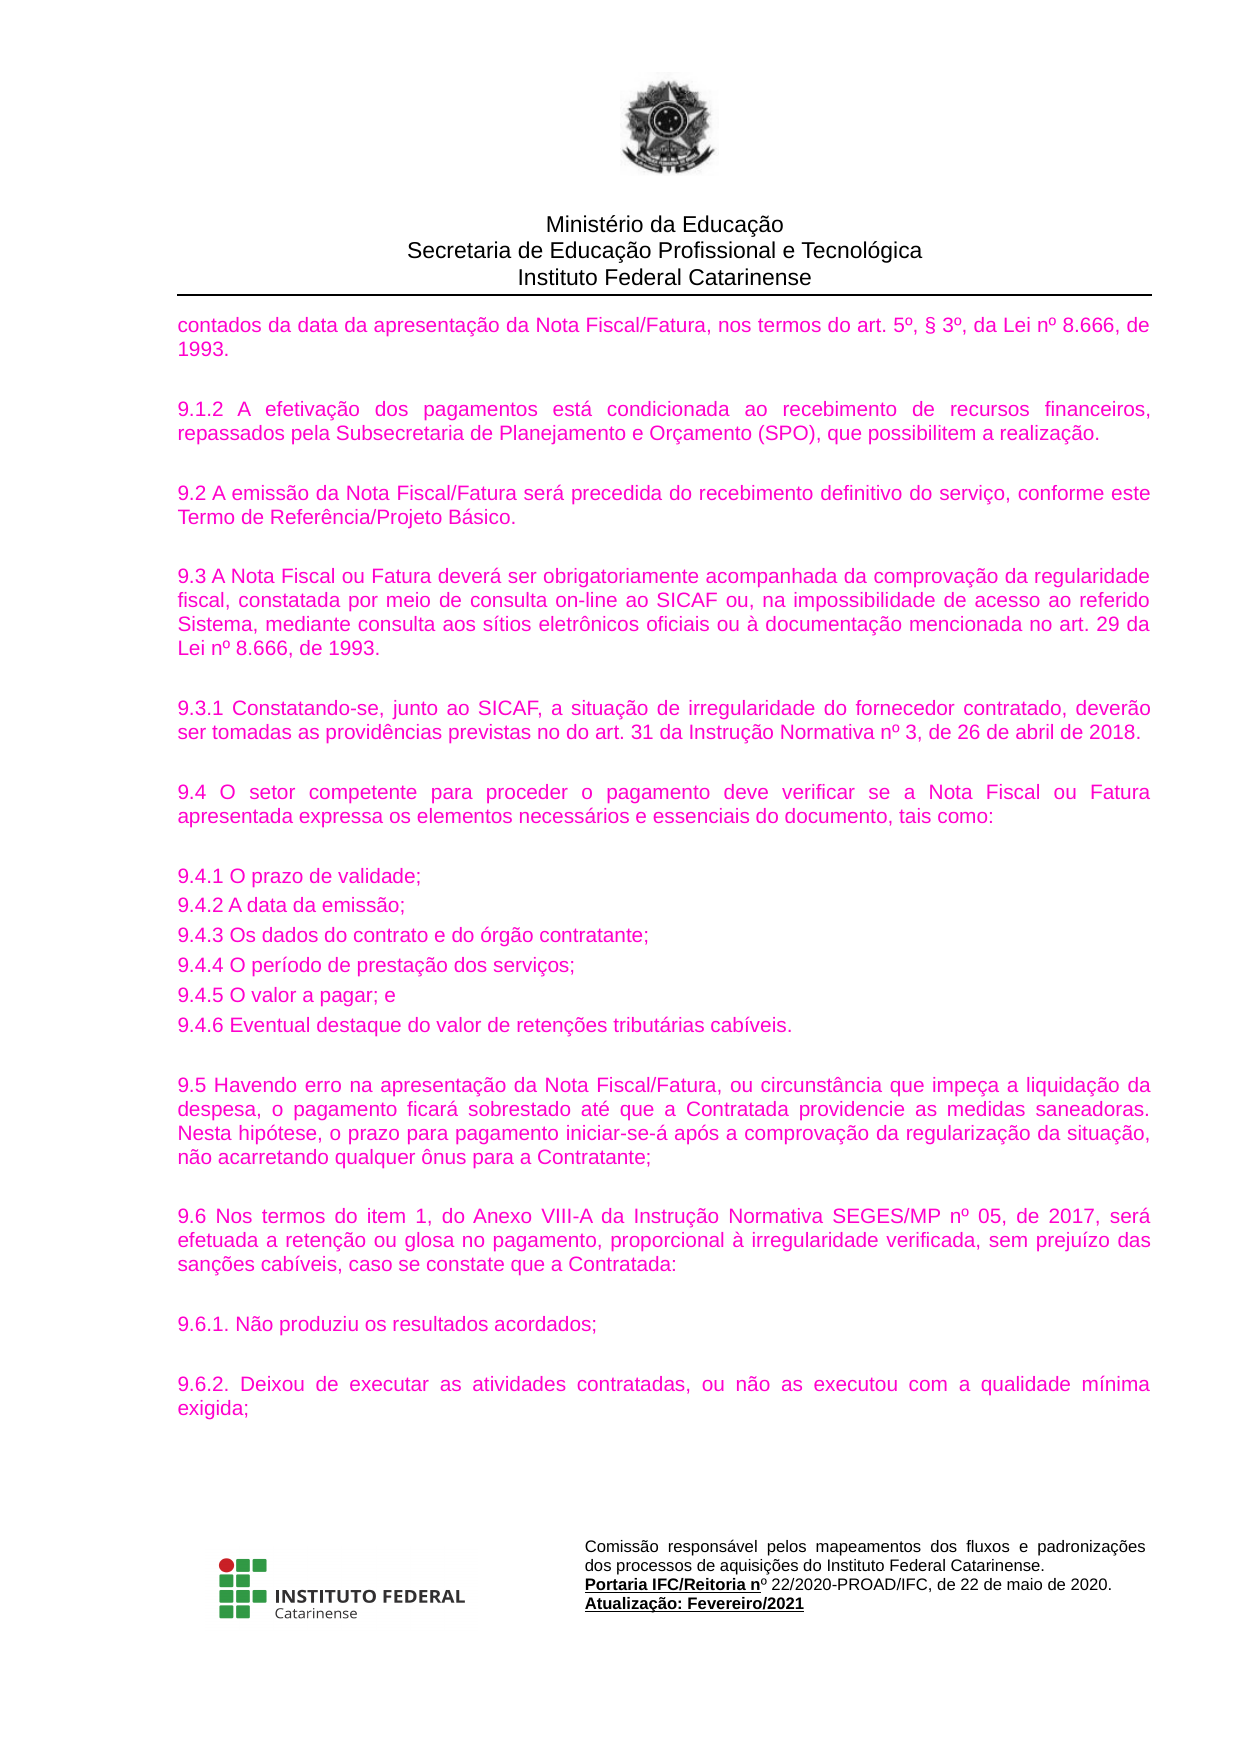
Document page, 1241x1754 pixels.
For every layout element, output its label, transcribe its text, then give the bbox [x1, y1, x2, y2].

text 9.4.6 Eventual destaque do valor de retenções tributárias cabíveis. [177, 1013, 1152, 1037]
text 9.4.4 O período de prestação dos serviços; [177, 953, 1152, 977]
text contados da data da apresentação da Nota Fiscal/Fatura, nos termos do art. 5º, § 3º, da Lei nº 8.666, de 1993. [177, 313, 1152, 361]
text 9.5 Havendo erro na apresentação da Nota Fiscal/Fatura, ou circunstância que impeça a liquidação da despesa, o pagamento ficará sobrestado até que a Contratada providencie as medidas saneadoras. Nesta hipótese, o prazo para pagamento iniciar-se-á após a comprovação da regularização da situação, não acarretando qualquer ônus para a Contratante; [177, 1073, 1152, 1168]
picture [205, 1546, 478, 1631]
text 9.4.1 O prazo de validade; [177, 863, 1152, 887]
text 9.4.2 A data da emissão; [177, 893, 1152, 917]
text 9.6 Nos termos do item 1, do Anexo VIII-A da Instrução Normativa SEGES/MP nº 05, de 2017, será efetuada a retenção ou glosa no pagamento, proporcional à irregularidade verificada, sem prejuízo das sanções cabíveis, caso se constate que a Contratada: [177, 1204, 1152, 1276]
text 9.3.1 Constatando-se, junto ao SICAF, a situação de irregularidade do fornecedor contratado, deverão ser tomadas as providências previstas no do art. 31 da Instrução Normativa nº 3, de 26 de abril de 2018. [177, 696, 1152, 744]
text 9.3 A Nota Fiscal ou Fatura deverá ser obrigatoriamente acompanhada da comprovação da regularidade fiscal, constatada por meio de consulta on-line ao SICAF ou, na impossibilidade de acesso ao referido Sistema, mediante consulta aos sítios eletrônicos oficiais ou à documentação mencionada no art. 29 da Lei nº 8.666, de 1993. [177, 564, 1152, 660]
text 9.2 A emissão da Nota Fiscal/Fatura será precedida do recebimento definitivo do serviço, conforme este Termo de Referência/Projeto Básico. [177, 481, 1152, 528]
text 9.4.5 O valor a pagar; e [177, 983, 1152, 1007]
text 9.4.3 Os dados do contrato e do órgão contratante; [177, 923, 1152, 947]
text 9.6.2. Deixou de executar as atividades contratadas, ou não as executou com a qualidade mínima exigida; [177, 1372, 1152, 1420]
text 9.6.1. Não produziu os resultados acordados; [177, 1312, 1152, 1336]
text 9.4 O setor competente para proceder o pagamento deve verificar se a Nota Fiscal ou Fatura apresentada expressa os elementos necessários e essenciais do documento, tais como: [177, 780, 1152, 828]
text 9.1.2 A efetivação dos pagamentos está condicionada ao recebimento de recursos financeiros, repassados pela Subsecretaria de Planejamento e Orçamento (SPO), que possibilitem a realização. [177, 397, 1152, 445]
